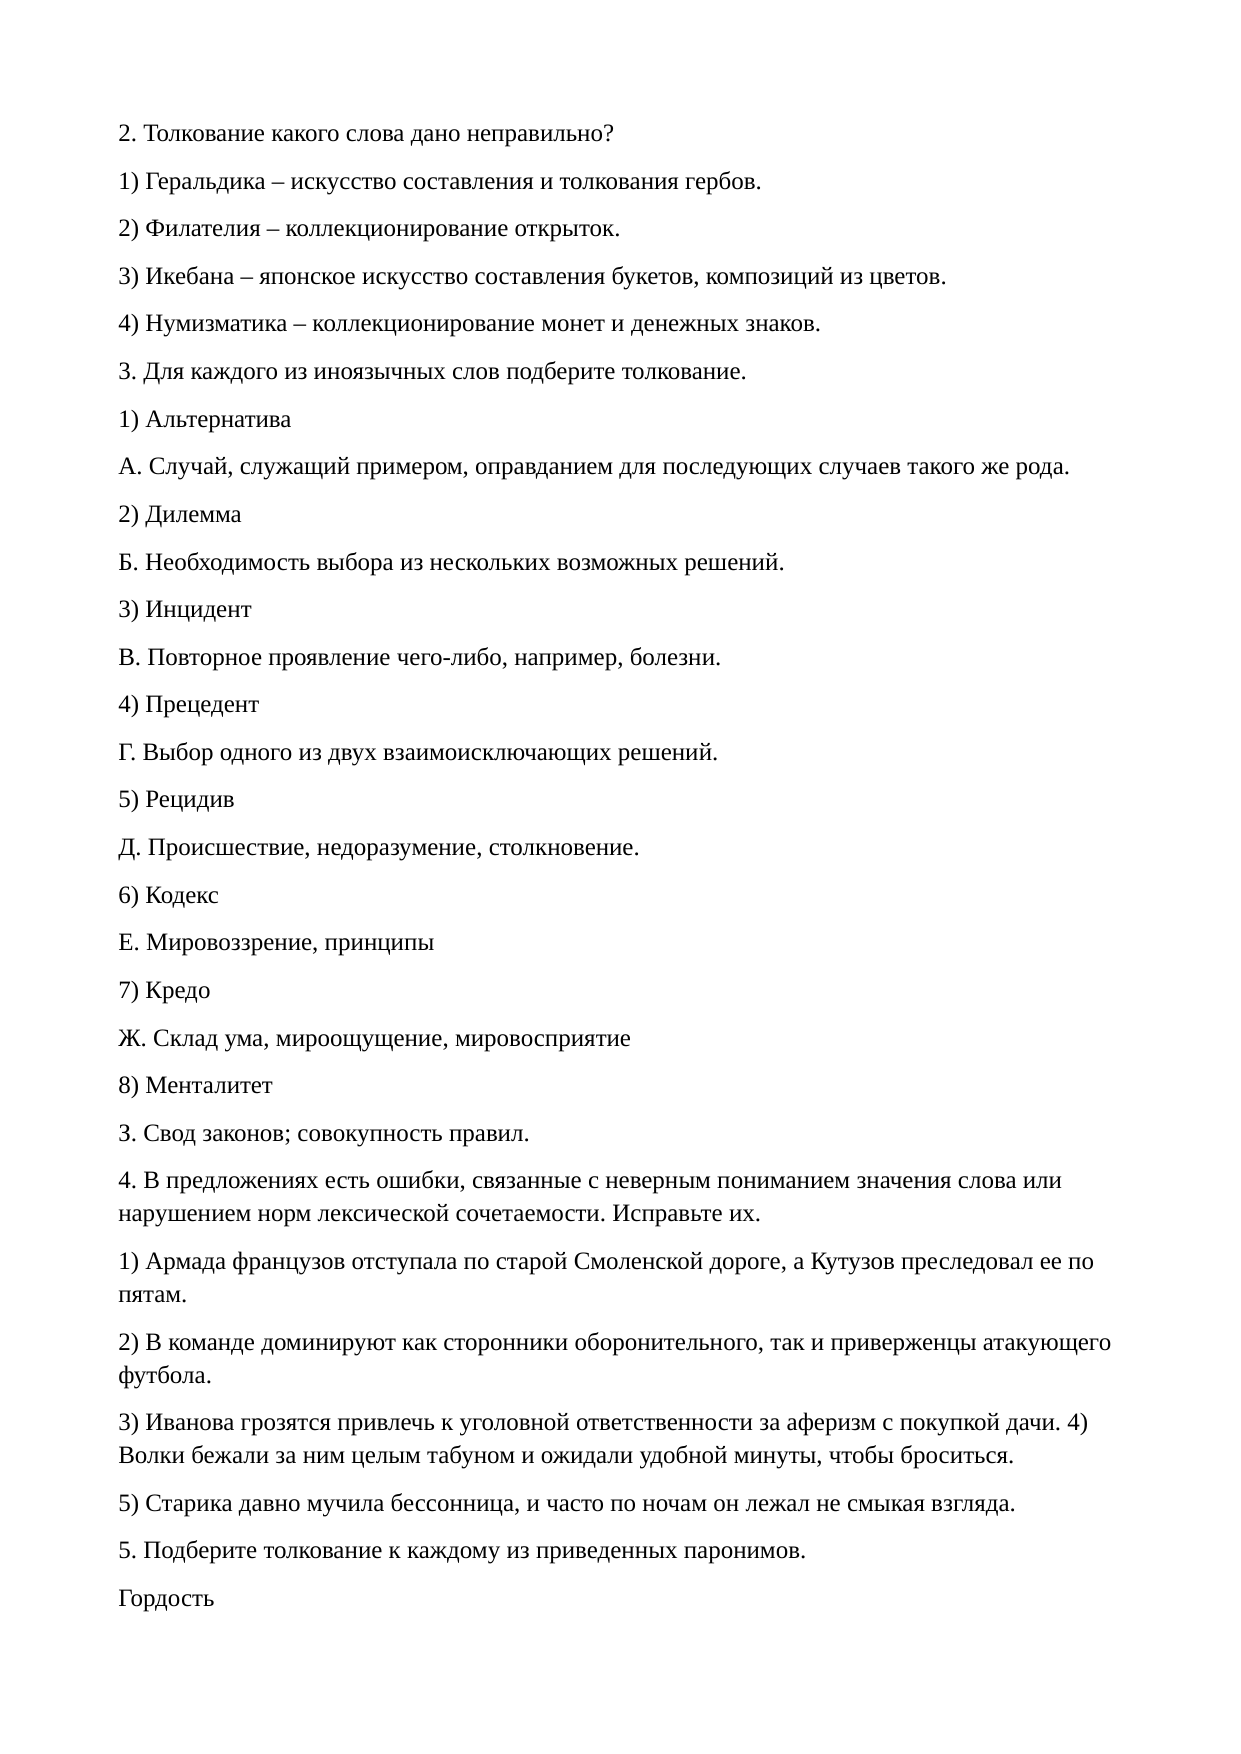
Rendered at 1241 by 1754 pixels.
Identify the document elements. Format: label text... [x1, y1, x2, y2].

text 7) Кредо [118, 975, 1122, 1004]
text 5) Старика давно мучила бессонница, и часто по ночам он лежал не смыкая взгляда. [118, 1488, 1122, 1517]
text Ж. Склад ума, мироощущение, мировосприятие [118, 1023, 1122, 1051]
text 5. Подберите толкование к каждому из приведенных паронимов. [118, 1536, 1122, 1564]
text 2. Толкование какого слова дано неправильно? [118, 118, 1122, 147]
text 1) Армада французов отступала по старой Смоленской дороге, а Кутузов преследовал ее по пятам. [118, 1246, 1122, 1308]
text З. Свод законов; совокупность правил. [118, 1118, 1122, 1147]
text В. Повторное проявление чего-либо, например, болезни. [118, 642, 1122, 671]
text Б. Необходимость выбора из нескольких возможных решений. [118, 547, 1122, 575]
text 5) Рецидив [118, 784, 1122, 813]
text Д. Происшествие, недоразумение, столкновение. [118, 832, 1122, 861]
text А. Случай, служащий примером, оправданием для последующих случаев такого же рода. [118, 451, 1122, 480]
text Е. Мировоззрение, принципы [118, 927, 1122, 956]
text 2) Дилемма [118, 499, 1122, 528]
text 3) Иванова грозятся привлечь к уголовной ответственности за аферизм с покупкой дачи. 4) Волки бежали за ним целым табуном и ожидали удобной минуты, чтобы броситься. [118, 1407, 1122, 1469]
text Г. Выбор одного из двух взаимоисключающих решений. [118, 737, 1122, 766]
text 3) Икебана – японское искусство составления букетов, композиций из цветов. [118, 261, 1122, 290]
text 1) Альтернатива [118, 404, 1122, 432]
text 1) Геральдика – искусство составления и толкования гербов. [118, 166, 1122, 194]
text 2) Филателия – коллекционирование открыток. [118, 213, 1122, 242]
text 6) Кодекс [118, 880, 1122, 908]
text 4) Нумизматика – коллекционирование монет и денежных знаков. [118, 308, 1122, 337]
text 8) Менталитет [118, 1070, 1122, 1099]
text 3) Инцидент [118, 594, 1122, 623]
text Гордость [118, 1583, 1122, 1612]
text 3. Для каждого из иноязычных слов подберите толкование. [118, 356, 1122, 385]
text 4. В предложениях есть ошибки, связанные с неверным пониманием значения слова или нарушением норм лексической сочетаемости. Исправьте их. [118, 1165, 1122, 1227]
text 2) В команде доминируют как сторонники оборонительного, так и приверженцы атакующего футбола. [118, 1327, 1122, 1388]
text 4) Прецедент [118, 689, 1122, 718]
